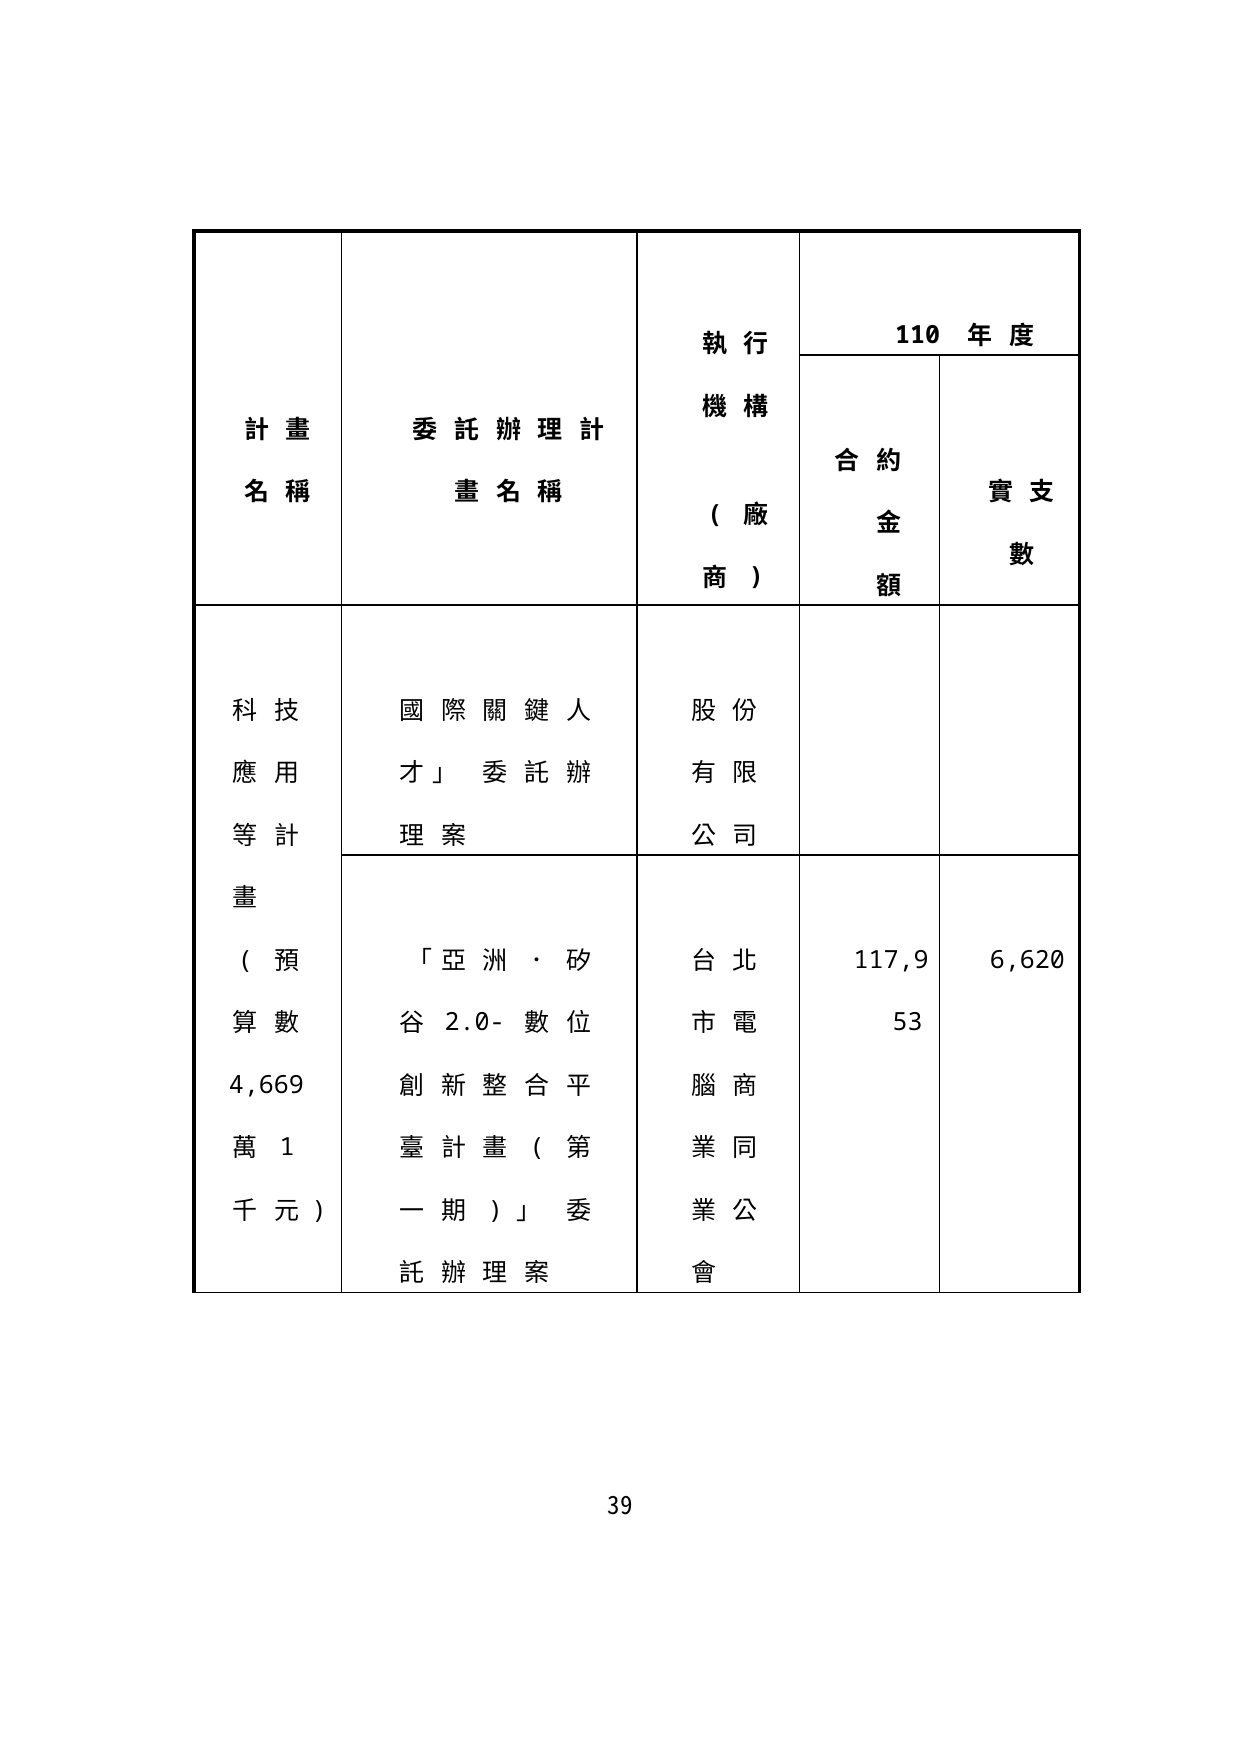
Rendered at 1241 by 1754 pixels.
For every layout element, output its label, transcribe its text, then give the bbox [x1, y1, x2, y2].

table_cell 台北市電腦商業同業公會 [638, 856, 799, 1292]
table_cell 「亞洲．矽谷2.0-數位創新整合平臺計畫(第一期)」委託辦理案 [342, 856, 636, 1292]
table_cell 國際關鍵人才」委託辦理案 [342, 606, 636, 854]
table_header 執行機構 (廠商) [638, 233, 799, 604]
table_cell 科技應用等計畫(預算數4,669萬1千元) [196, 606, 341, 1292]
table_header 委託辦理計畫名稱 [342, 233, 636, 604]
table_cell [940, 606, 1078, 854]
table_cell 實支數 [940, 356, 1078, 604]
table_cell 117,953 [800, 856, 939, 1292]
table_cell 合約金額 [800, 356, 939, 604]
table_cell 6,620 [940, 856, 1078, 1292]
table_cell 股份有限公司 [638, 606, 799, 854]
table_header 計畫名稱 [196, 233, 341, 604]
table_cell [800, 606, 939, 854]
table_header 110年度 [800, 233, 1078, 354]
